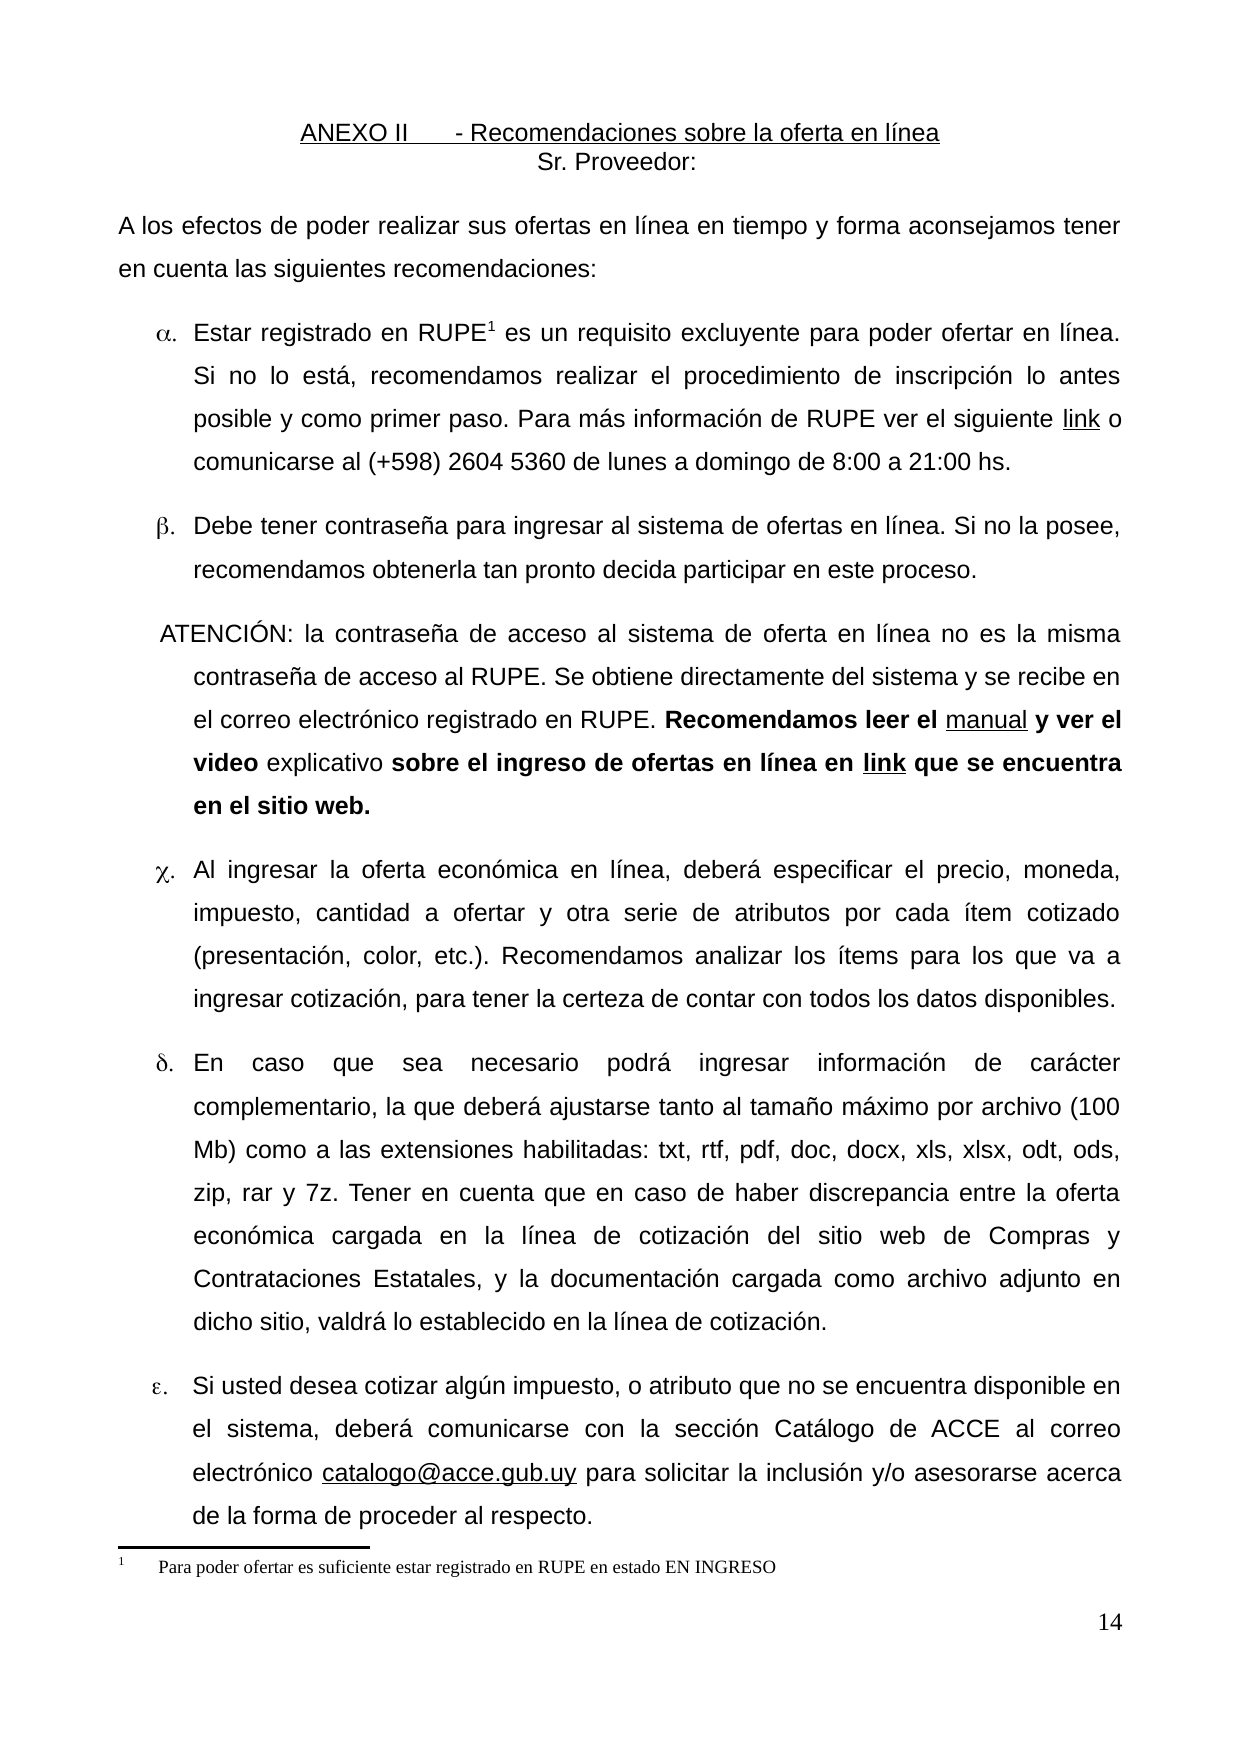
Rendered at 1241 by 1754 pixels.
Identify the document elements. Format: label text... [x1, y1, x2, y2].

list Para poder ofertar es suficiente estar registrado en RUPE en estado EN INGRESO [118, 1553, 1122, 1578]
list Estar registrado en RUPE es un requisito excluyente para poder ofertar en línea. Si no lo está, recomendamos realizar el procedimiento de inscripción lo antes posible y como primer paso. Para más información de RUPE ver el siguiente link o comunicarse al (+598) 2604 5360 de lunes a domingo de 8:00 a 21:00 hs. [156, 318, 1122, 476]
list Si usted desea cotizar algún impuesto, o atributo que no se encuentra disponible en el sistema, deberá comunicarse con la sección Catálogo de ACCE al correo electrónico catalogo@acce.gub.uy para solicitar la inclusión y/o asesorarse acerca de la forma de proceder al respecto. [151, 1371, 1122, 1529]
text ATENCIÓN: la contraseña de acceso al sistema de oferta en línea no es la misma contraseña de acceso al RUPE. Se obtiene directamente del sistema y se recibe en el correo electrónico registrado en RUPE. Recomendamos leer el manual y ver el video explicativo sobre el ingreso de ofertas en línea en link que se encuentra en el sitio web. [159, 618, 1122, 820]
list Al ingresar la oferta económica en línea, deberá especificar el precio, moneda, impuesto, cantidad a ofertar y otra serie de atributos por cada ítem cotizado (presentación, color, etc.). Recomendamos analizar los ítems para los que va a ingresar cotización, para tener la certeza de contar con todos los datos disponibles. [156, 855, 1122, 1013]
list Debe tener contraseña para ingresar al sistema de ofertas en línea. Si no la posee, recomendamos obtenerla tan pronto decida participar en este proceso. [156, 511, 1122, 583]
subtitle ANEXO II - Recomendaciones sobre la oferta en línea [118, 118, 1122, 147]
list En caso que sea necesario podrá ingresar información de carácter complementario, la que deberá ajustarse tanto al tamaño máximo por archivo (100 Mb) como a las extensiones habilitadas: txt, rtf, pdf, doc, docx, xls, xlsx, odt, ods, zip, rar y 7z. Tener en cuenta que en caso de haber discrepancia entre la oferta económica cargada en la línea de cotización del sitio web de Compras y Contrataciones Estatales, y la documentación cargada como archivo adjunto en dicho sitio, valdrá lo establecido en la línea de cotización. [156, 1048, 1122, 1336]
text Sr. Proveedor: [118, 147, 1122, 176]
text A los efectos de poder realizar sus ofertas en línea en tiempo y forma aconsejamos tener en cuenta las siguientes recomendaciones: [118, 211, 1122, 283]
